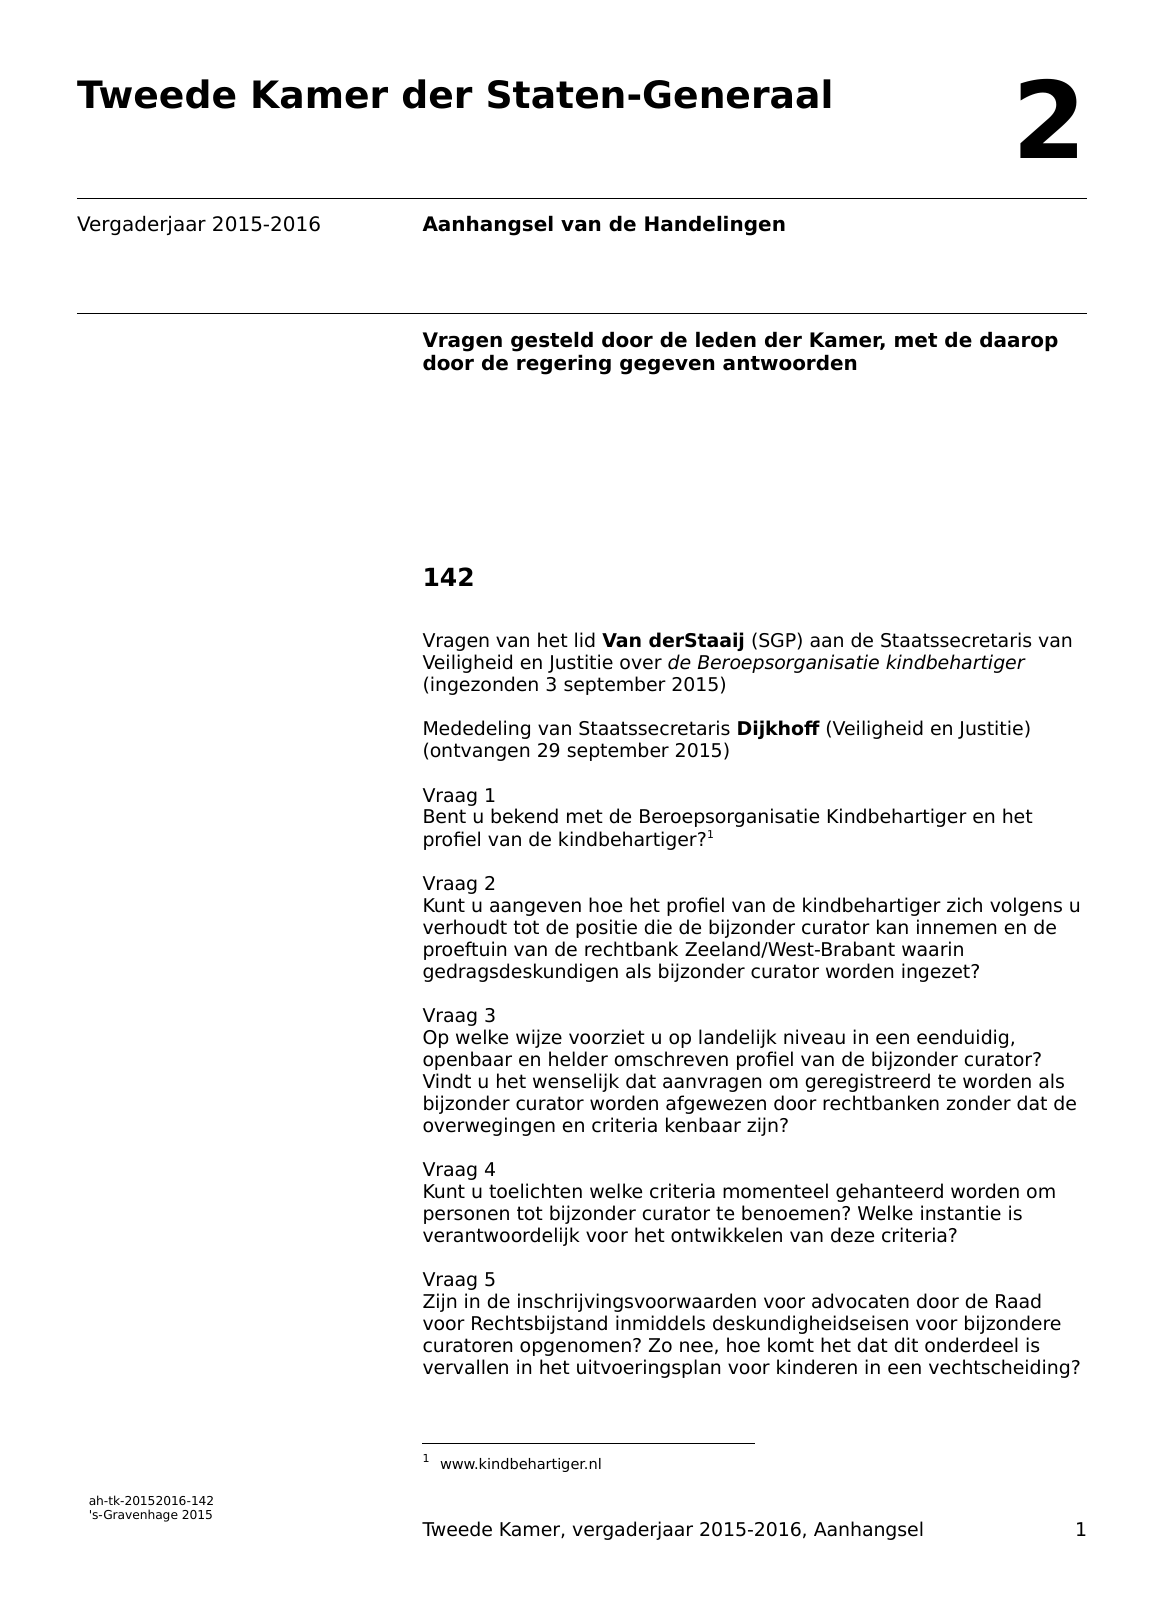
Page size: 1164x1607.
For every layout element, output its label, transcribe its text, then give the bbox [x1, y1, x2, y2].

text Vraag 3 [422, 1005, 1087, 1027]
table_cell [77, 314, 422, 375]
text www.kindbehartiger.nl [422, 1452, 1087, 1474]
text Vraag 2 [422, 873, 1087, 894]
text Mededeling van Staatssecretaris Dijkhoff (Veiligheid en Justitie) (ontvangen 29 september 2015) [422, 718, 1087, 762]
table_cell Vergaderjaar 2015-2016 [77, 199, 422, 313]
text Kunt u aangeven hoe het profiel van de kindbehartiger zich volgens u verhoudt tot de positie die de bijzonder curator kan innemen en de proeftuin van de rechtbank Zeeland/West-Brabant waarin gedragsdeskundigen als bijzonder curator worden ingezet? [422, 894, 1087, 982]
text ah-tk-20152016-142 [88, 1494, 323, 1508]
text Vraag 1 [422, 784, 1087, 806]
text Vraag 4 [422, 1159, 1087, 1181]
table_cell Aanhangsel van de Handelingen [422, 199, 1087, 313]
text 142 [422, 563, 1087, 592]
text Vragen van het lid Van derStaaij (SGP) aan de Staatssecretaris van Veiligheid en Justitie over de Beroepsorganisatie kindbehartiger (ingezonden 3 september 2015) [422, 630, 1087, 696]
table_header Tweede Kamer der Staten-Generaal [77, 59, 886, 198]
text Bent u bekend met de Beroepsorganisatie Kindbehartiger en het profiel van de kindbehartiger? [422, 806, 1087, 850]
text Kunt u toelichten welke criteria momenteel gehanteerd worden om personen tot bijzonder curator te benoemen? Welke instantie is verantwoordelijk voor het ontwikkelen van deze criteria? [422, 1181, 1087, 1247]
text 's-Gravenhage 2015 [88, 1508, 323, 1522]
text Op welke wijze voorziet u op landelijk niveau in een eenduidig, openbaar en helder omschreven profiel van de bijzonder curator? Vindt u het wenselijk dat aanvragen om geregistreerd te worden als bijzonder curator worden afgewezen door rechtbanken zonder dat de overwegingen en criteria kenbaar zijn? [422, 1027, 1087, 1137]
text Vraag 5 [422, 1269, 1087, 1291]
text Zijn in de inschrijvingsvoorwaarden voor advocaten door de Raad voor Rechtsbijstand inmiddels deskundigheidseisen voor bijzondere curatoren opgenomen? Zo nee, hoe komt het dat dit onderdeel is vervallen in het uitvoeringsplan voor kinderen in een vechtscheiding? [422, 1291, 1087, 1379]
table_cell Vragen gesteld door de leden der Kamer, met de daarop door de regering gegeven antwoorden [422, 314, 1087, 375]
table_header 2 [886, 59, 1087, 198]
